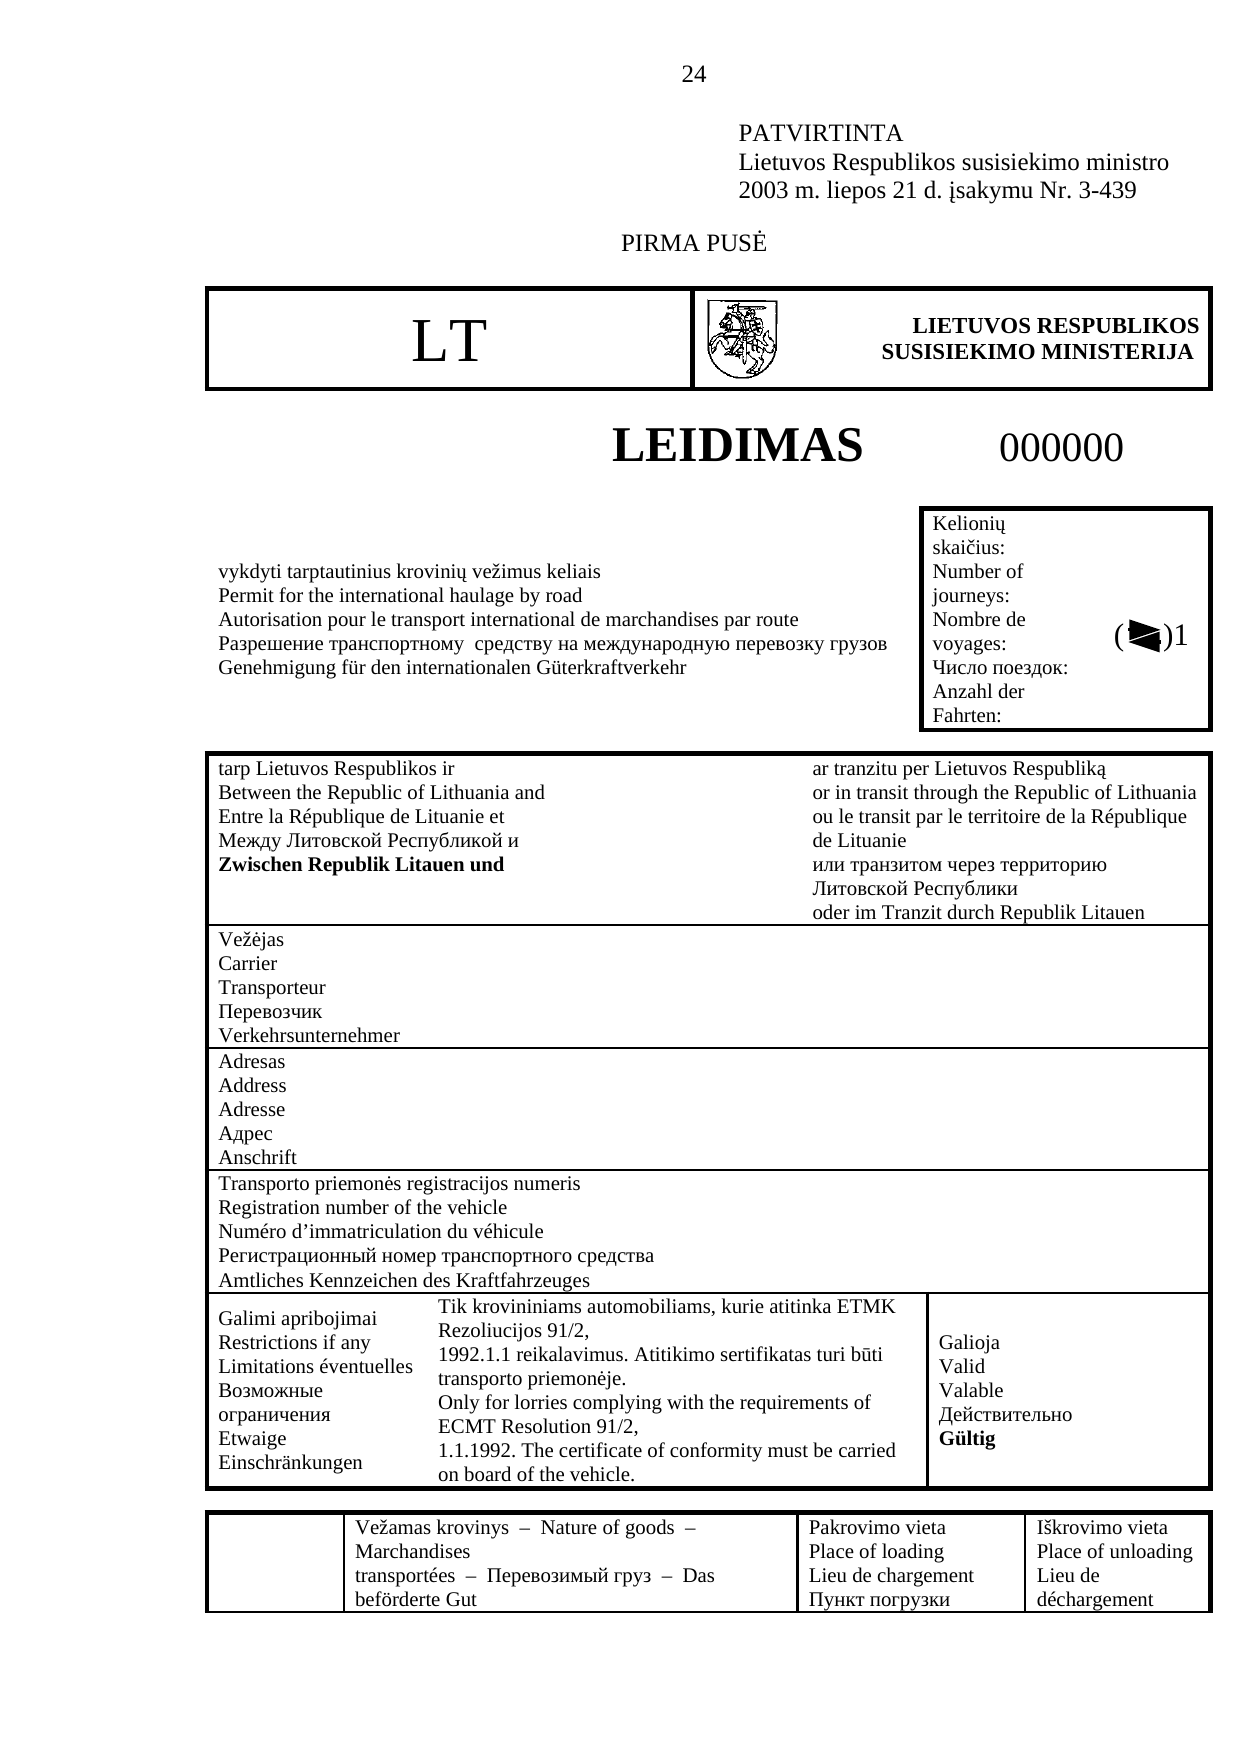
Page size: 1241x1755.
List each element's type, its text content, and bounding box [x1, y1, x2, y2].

table_header [695, 291, 810, 386]
table_header Lietuvos Respublikos Susisiekimo ministerija [810, 291, 1208, 386]
table_header Vežamas krovinys – Nature of goods – Marchandises transportées – Перевозимый груз – Das beförderte Gut [345, 1515, 796, 1611]
table_header vykdyti tarptautinius krovinių vežimus keliais Permit for the international haulage by road Autorisation pour le transport international de marchandises par route Разрешение транспортному средству на международную перевозку грузов Genehmigung für den internationalen Güterkraftverkehr [207, 506, 919, 727]
table_header Pakrovimo vieta Place of loading Lieu de chargement Пункт погрузки [799, 1515, 1024, 1611]
table_cell Adresas Address Adresse Адрес Anschrift [209, 1049, 1208, 1169]
text 2003 m. liepos 21 d. įsakymu Nr. 3-439 [207, 176, 1181, 204]
table_cell Galioja Valid Valable Действительно Gültig [929, 1294, 1208, 1486]
table_header Iškrovimo vieta Place of unloading Lieu de déchargement [1026, 1515, 1208, 1611]
table_header LT [209, 291, 690, 386]
table_header tarp Lietuvos Respublikos ir Between the Republic of Lithuania and Entre la République de Lituanie et Между Литовской Республикой и Zwischen Republik Litauen und [209, 756, 801, 924]
table_header [209, 1515, 343, 1611]
table_cell Transporto priemonės registracijos numeris Registration number of the vehicle Numéro d’immatriculation du véhicule Регистрационный номер транспортного средства Amtliches Kennzeichen des Kraftfahrzeuges [209, 1171, 1208, 1292]
table_cell Galimi apribojimai Restrictions if any Limitations éventuelles Возможные ограничения Etwaige Einschränkungen [209, 1294, 427, 1486]
text PATVIRTINTA [738, 118, 1181, 147]
table_header ar tranzitu per Lietuvos Respubliką or in transit through the Republic of Lithuania ou le transit par le territoire de la République de Lituanie или транзитом через территорию Литовской Республики oder im Tranzit durch Republik Litauen [801, 756, 1208, 924]
text LEIDIMAS 000000 [207, 415, 1181, 473]
text Lietuvos Respublikos susisiekimo ministro [207, 147, 1181, 176]
text PIRMA PUSĖ [207, 228, 1181, 257]
table_header Kelionių skaičius: Number of journeys: Nombre de voyages: Число поездок: Anzahl der Fahrten: [924, 511, 1092, 727]
table_header ( )1 [1092, 511, 1208, 727]
table_cell Vežėjas Carrier Transporteur Перевозчик Verkehrsunternehmer [209, 926, 1208, 1047]
table_cell Tik krovininiams automobiliams, kurie atitinka ETMK Rezoliucijos 91/2, 1992.1.1 reikalavimus. Atitikimo sertifikatas turi būti transporto priemonėje. Only for lorries complying with the requirements of ECMT Resolution 91/2, 1.1.1992. The certificate of conformity must be carried on board of the vehicle. [427, 1294, 926, 1486]
